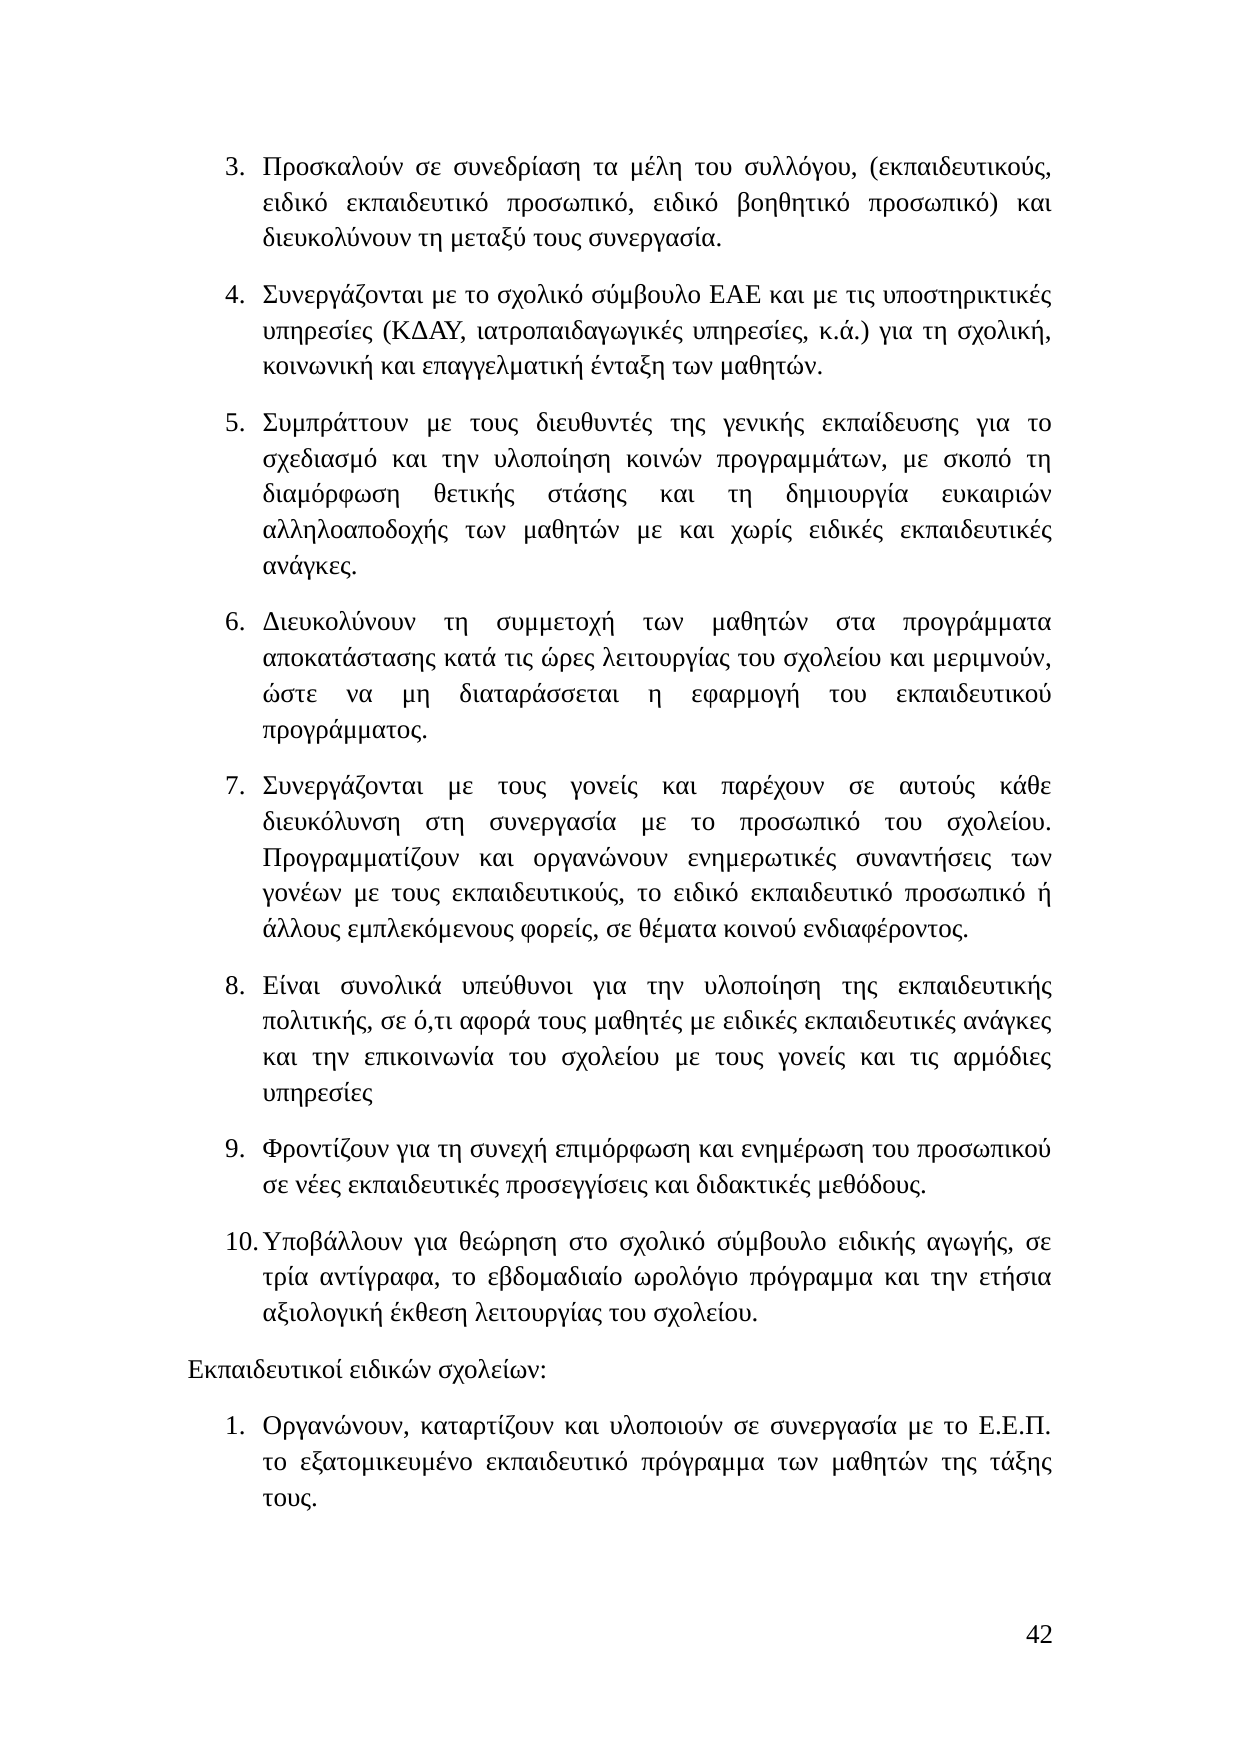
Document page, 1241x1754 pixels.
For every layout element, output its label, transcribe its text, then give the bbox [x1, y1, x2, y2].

list Διευκολύνουν τη συμμετοχή των μαθητών στα προγράμματα αποκατάστασης κατά τις ώρες λειτουργίας του σχολείου και μεριμνούν, ώστε να μη διαταράσσεται η εφαρμογή του εκπαιδευτικού προγράμματος. [225, 606, 1053, 744]
list Συμπράττουν με τους διευθυντές της γενικής εκπαίδευσης για το σχεδιασμό και την υλοποίηση κοινών προγραμμάτων, με σκοπό τη διαμόρφωση θετικής στάσης και τη δημιουργία ευκαιριών αλληλοαποδοχής των μαθητών με και χωρίς ειδικές εκπαιδευτικές ανάγκες. [225, 406, 1053, 580]
list Συνεργάζονται με τους γονείς και παρέχουν σε αυτούς κάθε διευκόλυνση στη συνεργασία με το προσωπικό του σχολείου. Προγραμματίζουν και οργανώνουν ενημερωτικές συναντήσεις των γονέων με τους εκπαιδευτικούς, το ειδικό εκπαιδευτικό προσωπικό ή άλλους εμπλεκόμενους φορείς, σε θέματα κοινού ενδιαφέροντος. [225, 769, 1053, 943]
text Εκπαιδευτικοί ειδικών σχολείων: [187, 1353, 1053, 1384]
list Υποβάλλουν για θεώρηση στο σχολικό σύμβουλο ειδικής αγωγής, σε τρία αντίγραφα, το εβδομαδιαίο ωρολόγιο πρόγραμμα και την ετήσια αξιολογική έκθεση λειτουργίας του σχολείου. [225, 1225, 1053, 1327]
list Συνεργάζονται με το σχολικό σύμβουλο ΕΑΕ και με τις υποστηρικτικές υπηρεσίες (ΚΔΑΥ, ιατροπαιδαγωγικές υπηρεσίες, κ.ά.) για τη σχολική, κοινωνική και επαγγελματική ένταξη των μαθητών. [225, 278, 1053, 381]
list Προσκαλούν σε συνεδρίαση τα μέλη του συλλόγου, (εκπαιδευτικούς, ειδικό εκπαιδευτικό προσωπικό, ειδικό βοηθητικό προσωπικό) και διευκολύνουν τη μεταξύ τους συνεργασία. [225, 150, 1053, 253]
list Φροντίζουν για τη συνεχή επιμόρφωση και ενημέρωση του προσωπικού σε νέες εκπαιδευτικές προσεγγίσεις και διδακτικές μεθόδους. [225, 1132, 1053, 1199]
list Είναι συνολικά υπεύθυνοι για την υλοποίηση της εκπαιδευτικής πολιτικής, σε ό,τι αφορά τους μαθητές με ειδικές εκπαιδευτικές ανάγκες και την επικοινωνία του σχολείου με τους γονείς και τις αρμόδιες υπηρεσίες [225, 969, 1053, 1107]
list Οργανώνουν, καταρτίζουν και υλοποιούν σε συνεργασία με το Ε.Ε.Π. το εξατομικευμένο εκπαιδευτικό πρόγραμμα των μαθητών της τάξης τους. [225, 1409, 1053, 1512]
